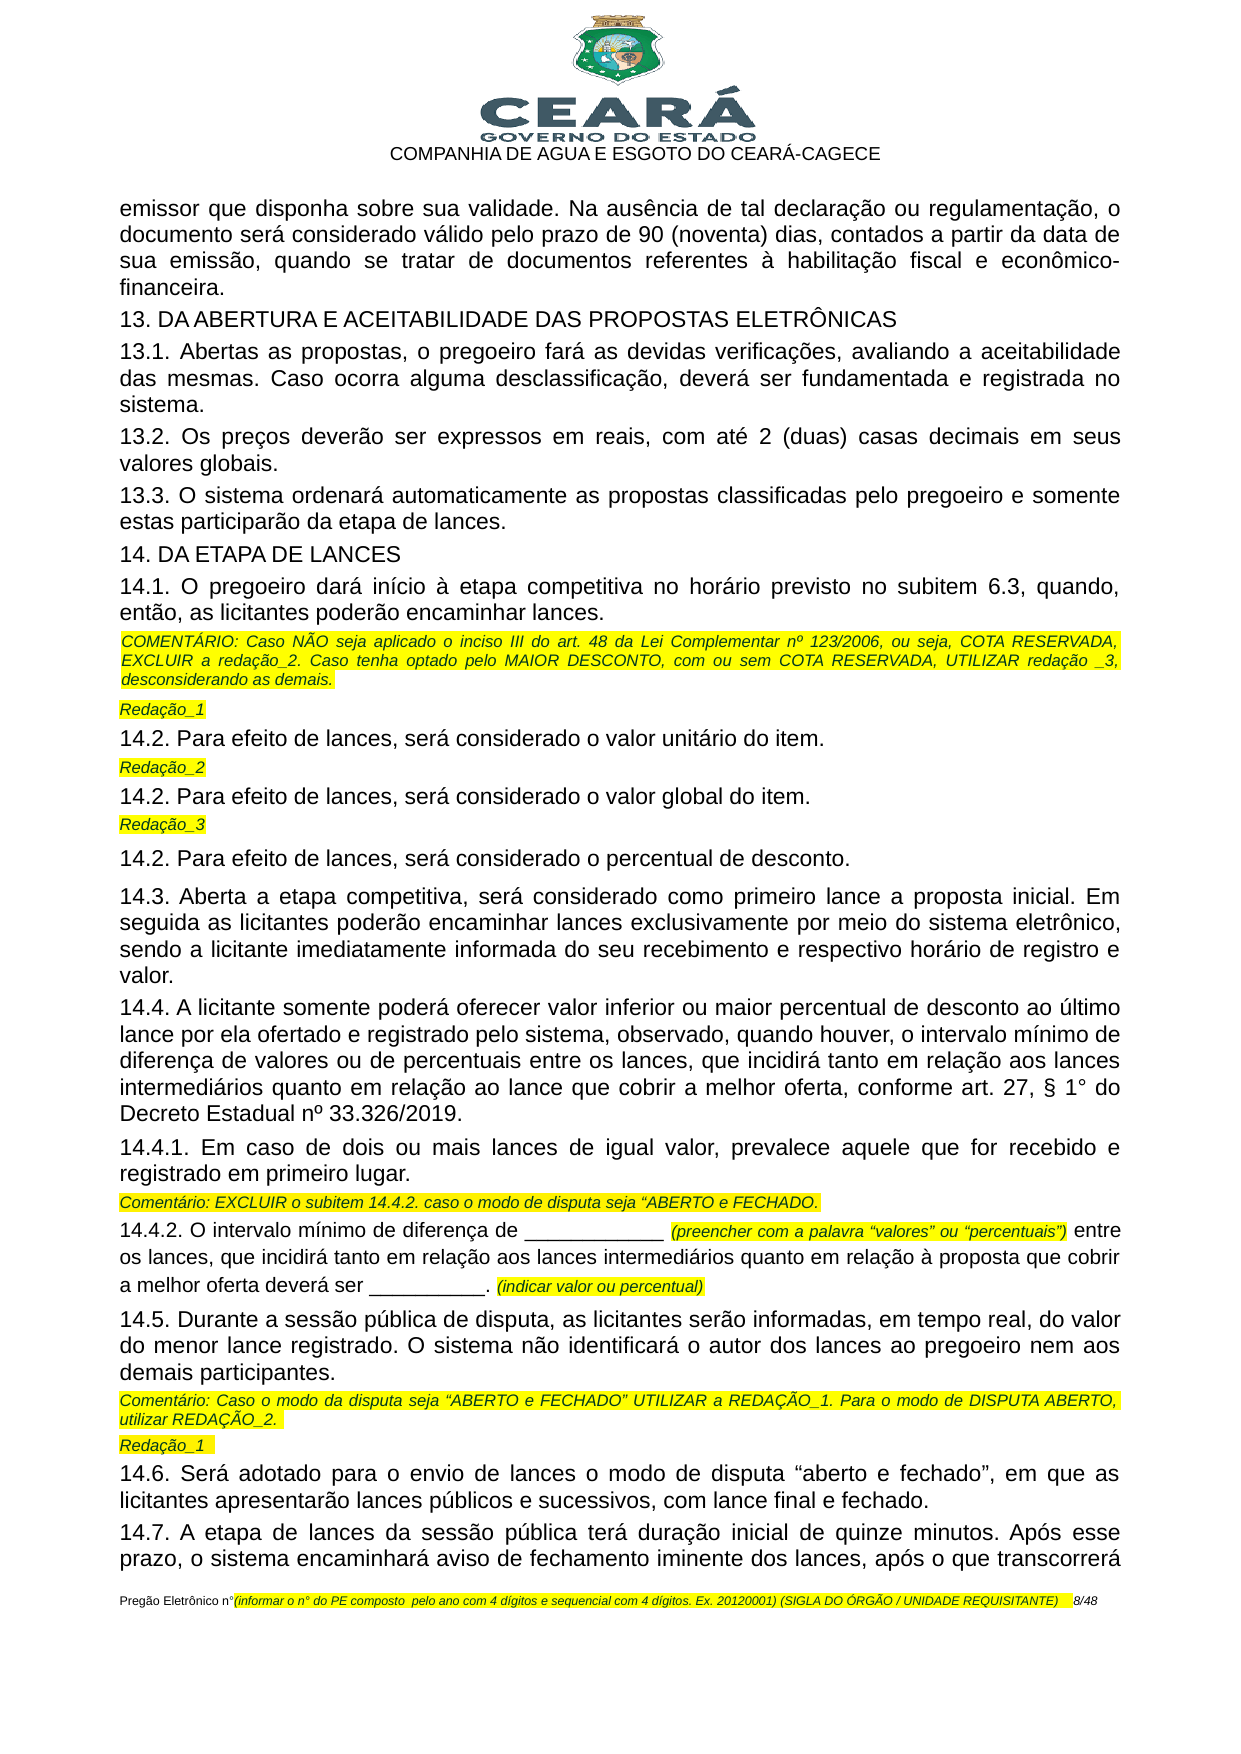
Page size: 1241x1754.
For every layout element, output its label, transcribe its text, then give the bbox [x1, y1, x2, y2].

text 13.1. Abertas as propostas, o pregoeiro fará as devidas verificações, avaliando a aceitabilidade das mesmas. Caso ocorra alguma desclassificação, deverá ser fundamentada e registrada no sistema. [119, 338, 1121, 417]
text Redação_1 [119, 700, 1120, 719]
text COMENTÁRIO: Caso NÃO seja aplicado o inciso III do art. 48 da Lei Complementar nº 123/2006, ou seja, COTA RESERVADA, EXCLUIR a redação_2. Caso tenha optado pelo MAIOR DESCONTO, com ou sem COTA RESERVADA, UTILIZAR redação _3, desconsiderando as demais. [121, 631, 1121, 689]
text Redação_3 [119, 815, 1121, 834]
text 14.7. A etapa de lances da sessão pública terá duração inicial de quinze minutos. Após esse prazo, o sistema encaminhará aviso de fechamento iminente dos lances, após o que transcorrerá [119, 1519, 1121, 1572]
text 14.6. Será adotado para o envio de lances o modo de disputa “aberto e fechado”, em que as licitantes apresentarão lances públicos e sucessivos, com lance final e fechado. [119, 1460, 1121, 1513]
text 14. DA ETAPA DE LANCES [119, 541, 1121, 567]
text 14.4.1. Em caso de dois ou mais lances de igual valor, prevalece aquele que for recebido e registrado em primeiro lugar. [119, 1134, 1121, 1187]
text Redação_1 [119, 1435, 1121, 1454]
text 14.4. A licitante somente poderá oferecer valor inferior ou maior percentual de desconto ao último lance por ela ofertado e registrado pelo sistema, observado, quando houver, o intervalo mínimo de diferença de valores ou de percentuais entre os lances, que incidirá tanto em relação aos lances intermediários quanto em relação ao lance que cobrir a melhor oferta, conforme art. 27, § 1° do Decreto Estadual nº 33.326/2019. [119, 994, 1121, 1126]
text 14.3. Aberta a etapa competitiva, será considerado como primeiro lance a proposta inicial. Em seguida as licitantes poderão encaminhar lances exclusivamente por meio do sistema eletrônico, sendo a licitante imediatamente informada do seu recebimento e respectivo horário de registro e valor. [119, 883, 1121, 988]
text 14.1. O pregoeiro dará início à etapa competitiva no horário previsto no subitem 6.3, quando, então, as licitantes poderão encaminhar lances. [119, 573, 1121, 626]
picture [454, 10, 783, 146]
text 13. DA ABERTURA E ACEITABILIDADE DAS PROPOSTAS ELETRÔNICAS [119, 306, 1121, 332]
text Redação_2 [119, 758, 1120, 777]
text 13.3. O sistema ordenará automaticamente as propostas classificadas pelo pregoeiro e somente estas participarão da etapa de lances. [119, 482, 1121, 534]
text Comentário: EXCLUIR o subitem 14.4.2. caso o modo de disputa seja “ABERTO e FECHADO. [119, 1192, 1121, 1212]
text 14.2. Para efeito de lances, será considerado o valor global do item. [119, 783, 1121, 809]
text Comentário: Caso o modo da disputa seja “ABERTO e FECHADO” UTILIZAR a REDAÇÃO_1. Para o modo de DISPUTA ABERTO, utilizar REDAÇÃO_2. [119, 1391, 1121, 1429]
list 14.4.2. O intervalo mínimo de diferença de ____________ (preencher com a palavra “valores” ou “percentuais”) entre os lances, que incidirá tanto em relação aos lances intermediários quanto em relação à proposta que cobrir a melhor oferta deverá ser __________. (indicar valor ou percentual) [119, 1218, 1121, 1297]
text 14.5. Durante a sessão pública de disputa, as licitantes serão informadas, em tempo real, do valor do menor lance registrado. O sistema não identificará o autor dos lances ao pregoeiro nem aos demais participantes. [119, 1306, 1121, 1385]
text emissor que disponha sobre sua validade. Na ausência de tal declaração ou regulamentação, o documento será considerado válido pelo prazo de 90 (noventa) dias, contados a partir da data de sua emissão, quando se tratar de documentos referentes à habilitação fiscal e econômico-financeira. [119, 194, 1121, 300]
text 14.2. Para efeito de lances, será considerado o percentual de desconto. [119, 845, 1121, 872]
text 13.2. Os preços deverão ser expressos em reais, com até 2 (duas) casas decimais em seus valores globais. [119, 423, 1121, 476]
text 14.2. Para efeito de lances, será considerado o valor unitário do item. [119, 725, 1121, 752]
